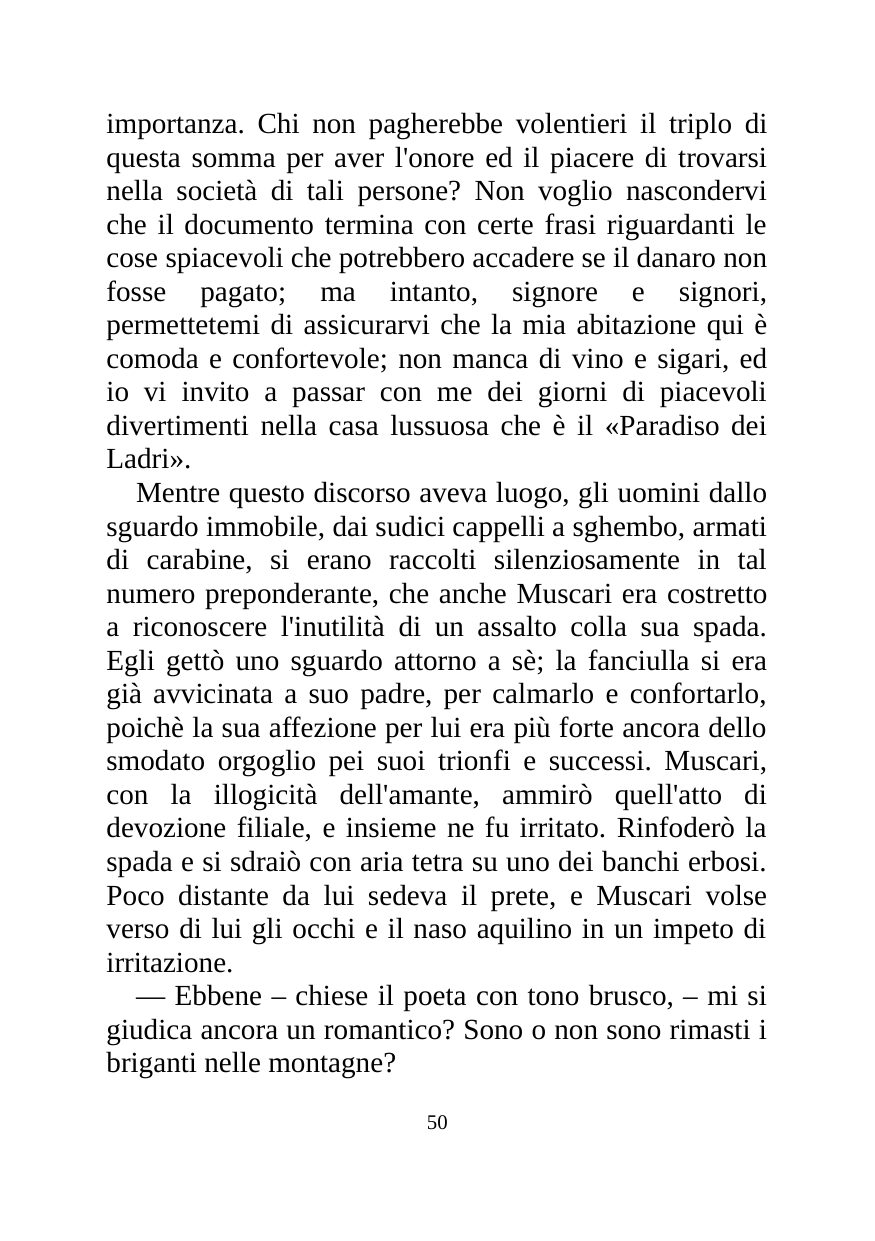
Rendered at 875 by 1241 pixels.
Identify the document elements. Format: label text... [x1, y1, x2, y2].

text Mentre questo discorso aveva luogo, gli uomini dallo sguardo immobile, dai sudici cappelli a sghembo, armati di carabine, si erano raccolti silenziosamente in tal numero preponderante, che anche Muscari era costretto a riconoscere l'inutilità di un assalto colla sua spada. Egli gettò uno sguardo attorno a sè; la fanciulla si era già avvicinata a suo padre, per calmarlo e confortarlo, poichè la sua affezione per lui era più forte ancora dello smodato orgoglio pei suoi trionfi e successi. Muscari, con la illogicità dell'amante, ammirò quell'atto di devozione filiale, e insieme ne fu irritato. Rinfoderò la spada e si sdraiò con aria tetra su uno dei banchi erbosi. Poco distante da lui sedeva il prete, e Muscari volse verso di lui gli occhi e il naso aquilino in un impeto di irritazione. [106, 475, 768, 978]
text — Ebbene – chiese il poeta con tono brusco, – mi si giudica ancora un romantico? Sono o non sono rimasti i briganti nelle montagne? [106, 978, 768, 1079]
text importanza. Chi non pagherebbe volentieri il triplo di questa somma per aver l'onore ed il piacere di trovarsi nella società di tali persone? Non voglio nascondervi che il documento termina con certe frasi riguardanti le cose spiacevoli che potrebbero accadere se il danaro non fosse pagato; ma intanto, signore e signori, permettetemi di assicurarvi che la mia abitazione qui è comoda e confortevole; non manca di vino e sigari, ed io vi invito a passar con me dei giorni di piacevoli divertimenti nella casa lussuosa che è il «Paradiso dei Ladri». [106, 106, 768, 475]
